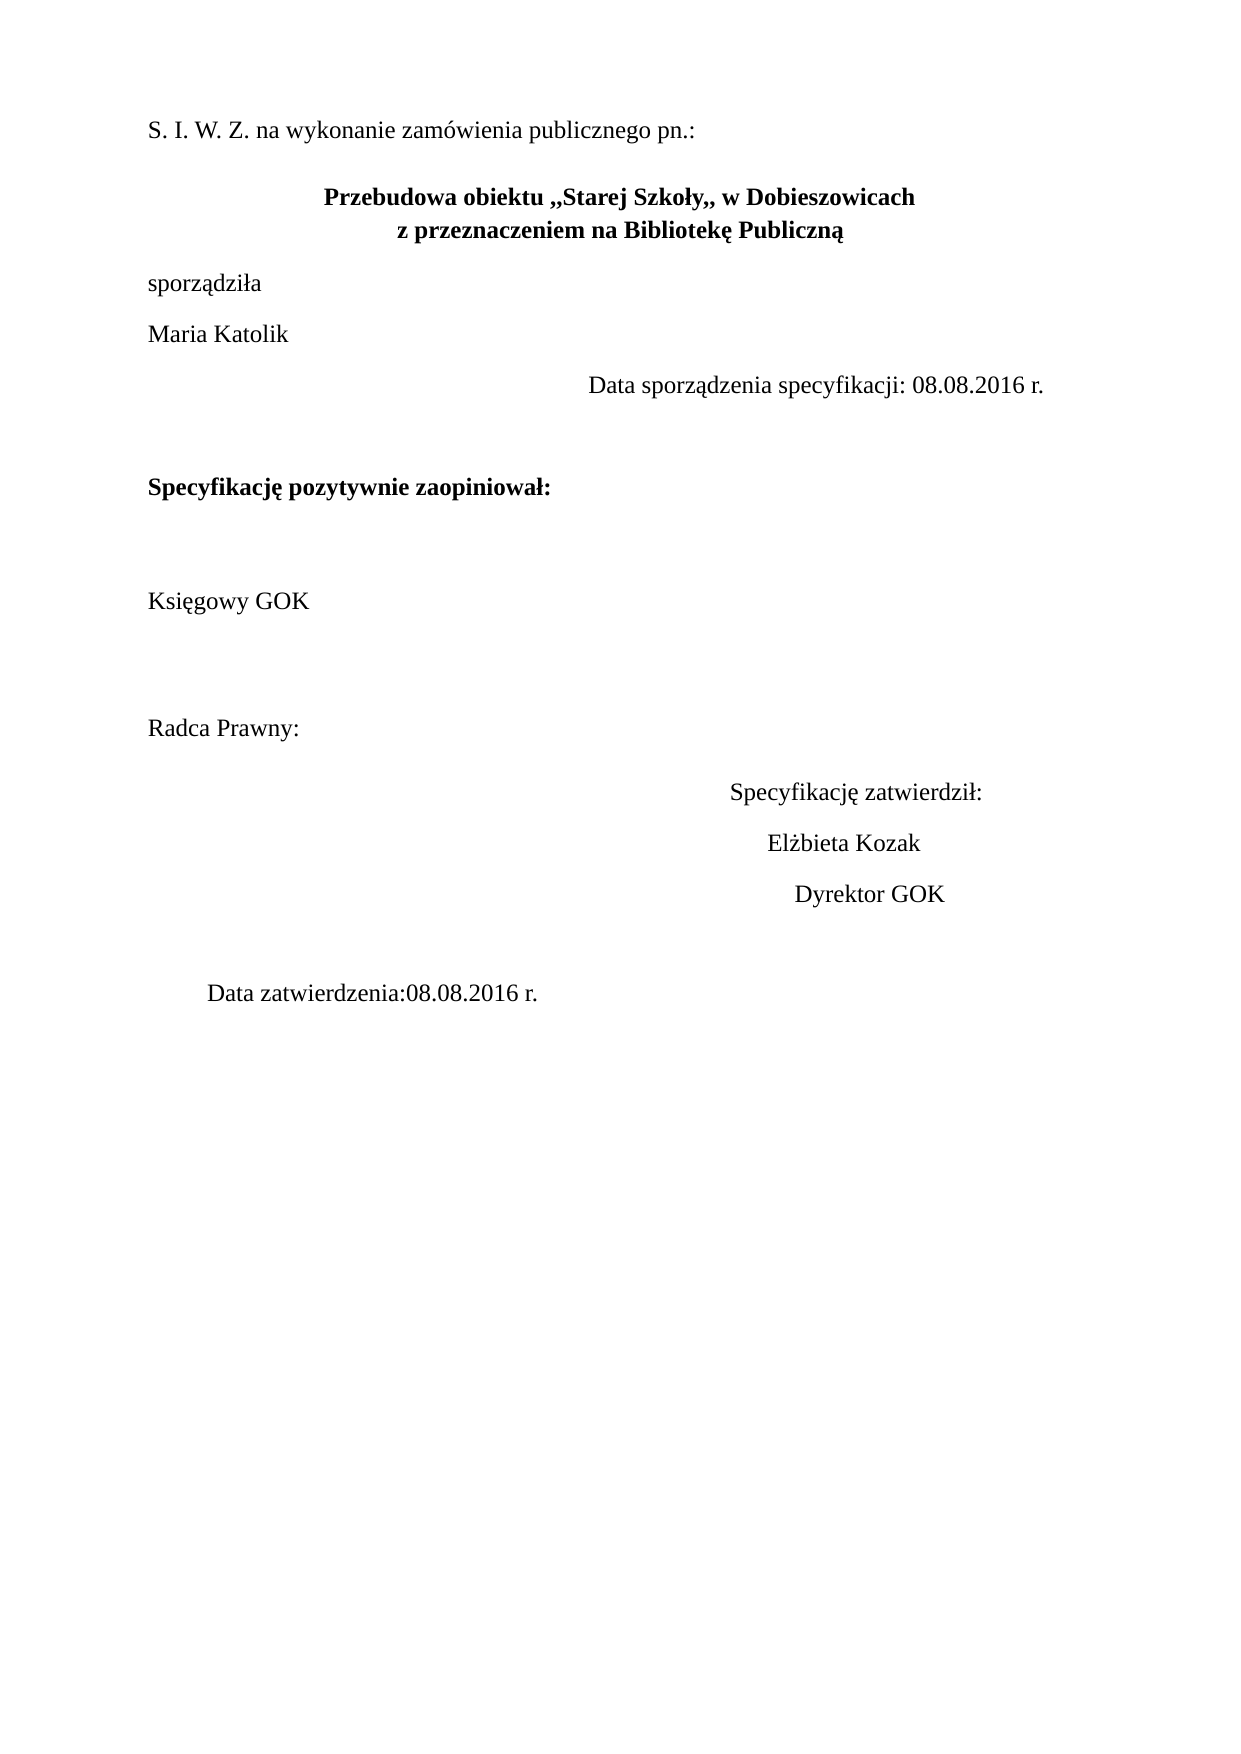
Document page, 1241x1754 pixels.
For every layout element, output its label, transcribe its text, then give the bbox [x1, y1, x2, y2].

text z przeznaczeniem na Bibliotekę Publiczną [148, 215, 1093, 243]
text S. I. W. Z. na wykonanie zamówienia publicznego pn.: [148, 116, 1093, 144]
text Data sporządzenia specyfikacji: 08.08.2016 r. [148, 370, 1093, 398]
text Elżbieta Kozak [148, 828, 1093, 857]
text Maria Katolik [148, 319, 1093, 347]
text Radca Prawny: [148, 713, 1093, 742]
text Przebudowa obiektu ,,Starej Szkoły,, w Dobieszowicach [146, 182, 1093, 210]
text Księgowy GOK [148, 586, 1093, 615]
text Specyfikację zatwierdził: [148, 777, 1093, 806]
text sporządziła [148, 268, 1093, 296]
text Dyrektor GOK Data zatwierdzenia:08.08.2016 r. [148, 879, 1093, 1007]
text Specyfikację pozytywnie zaopiniował: [148, 472, 1093, 501]
